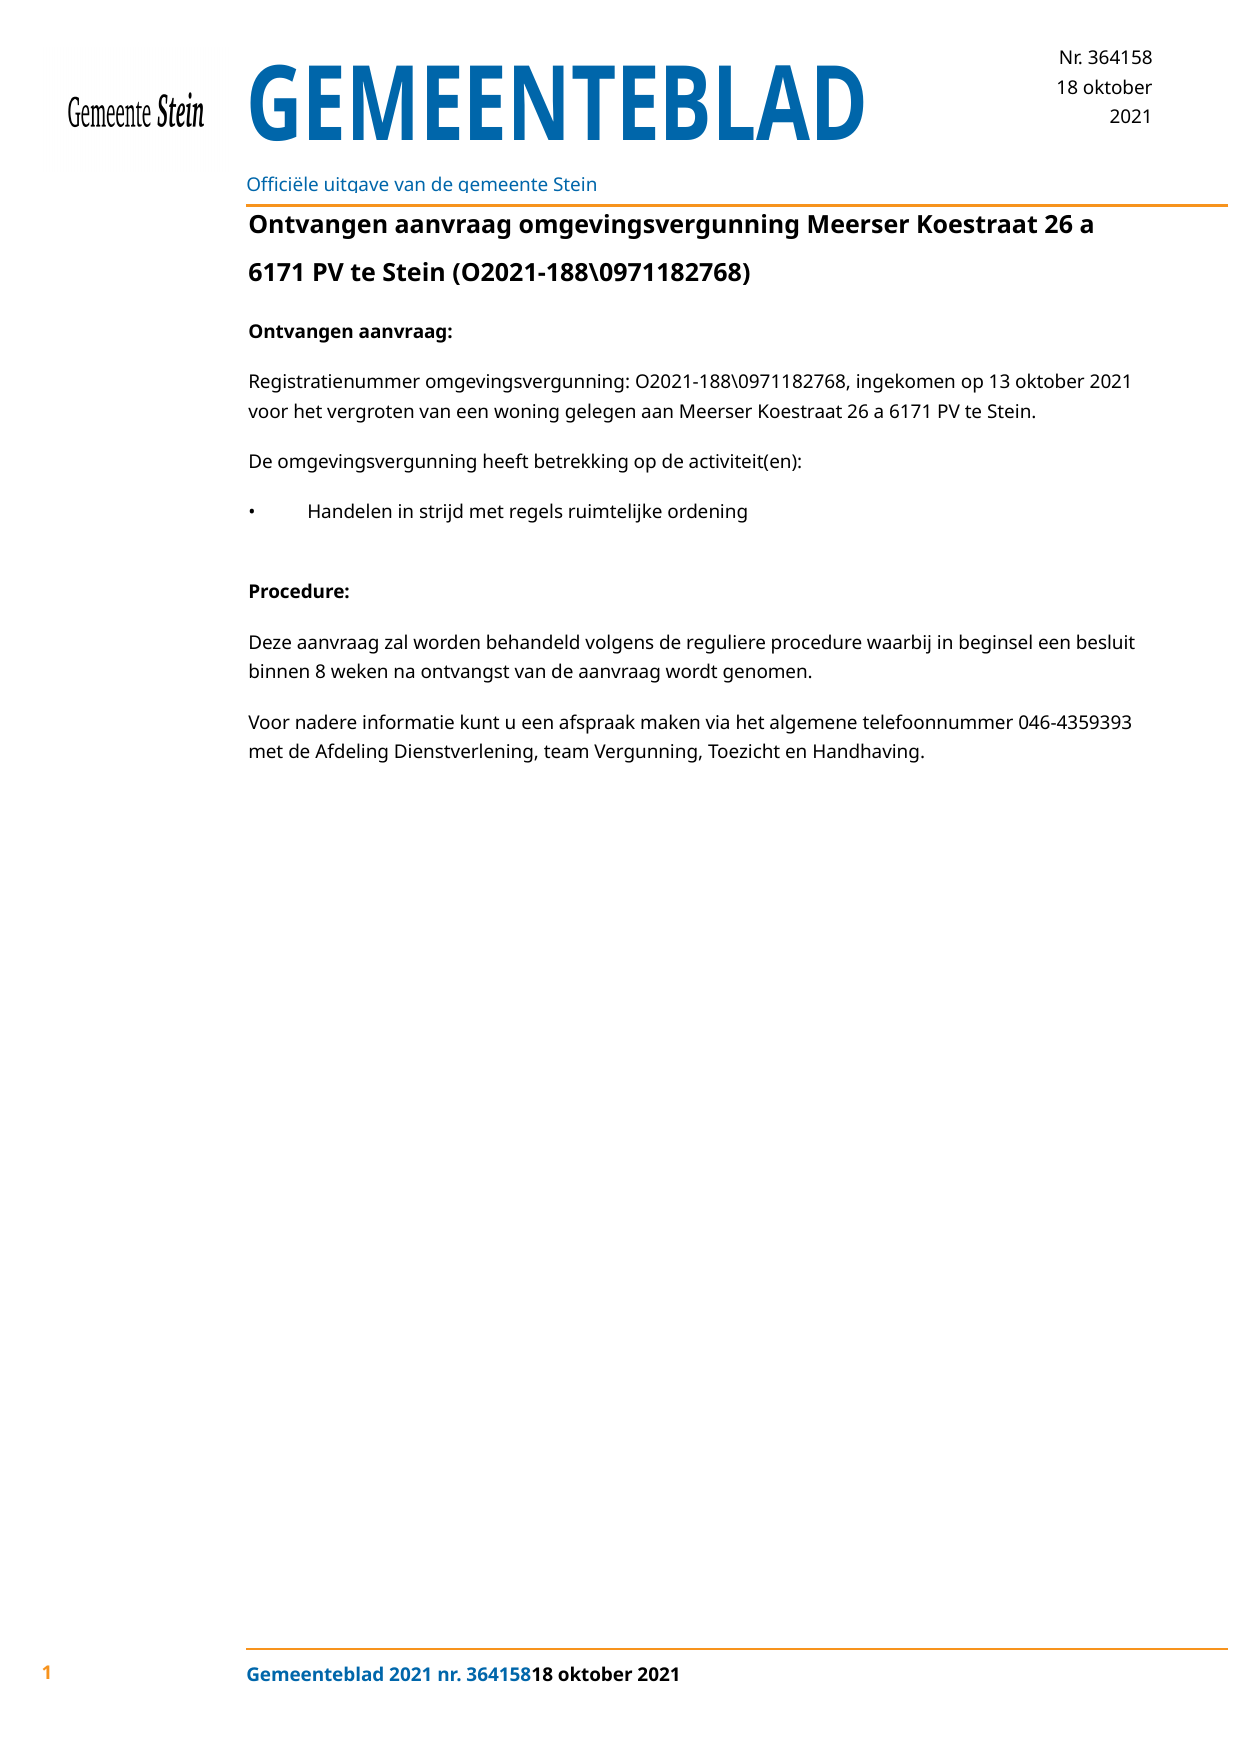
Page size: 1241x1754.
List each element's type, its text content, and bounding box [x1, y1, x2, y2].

picture [41, 47, 231, 172]
text Voor nadere informatie kunt u een afspraak maken via het algemene telefoonnummer 046-4359393 met de Afdeling Dienstverlening, team Vergunning, Toezicht en Handhaving. [248, 709, 1152, 764]
text Deze aanvraag zal worden behandeld volgens de reguliere procedure waarbij in beginsel een besluit binnen 8 weken na ontvangst van de aanvraag wordt genomen. [248, 629, 1152, 684]
text Procedure: [248, 579, 1152, 604]
text Ontvangen aanvraag: [248, 318, 1152, 344]
text Ontvangen aanvraag omgevingsvergunning Meerser Koestraat 26 a 6171 PV te Stein (O2021-188\0971182768) [248, 207, 1152, 288]
text Registratienummer omgevingsvergunning: O2021-188\0971182768, ingekomen op 13 oktober 2021 voor het vergroten van een woning gelegen aan Meerser Koestraat 26 a 6171 PV te Stein. [248, 368, 1152, 424]
text De omgevingsvergunning heeft betrekking op de activiteit(en): [248, 448, 1152, 474]
list Handelen in strijd met regels ruimtelijke ordening [248, 499, 1152, 524]
